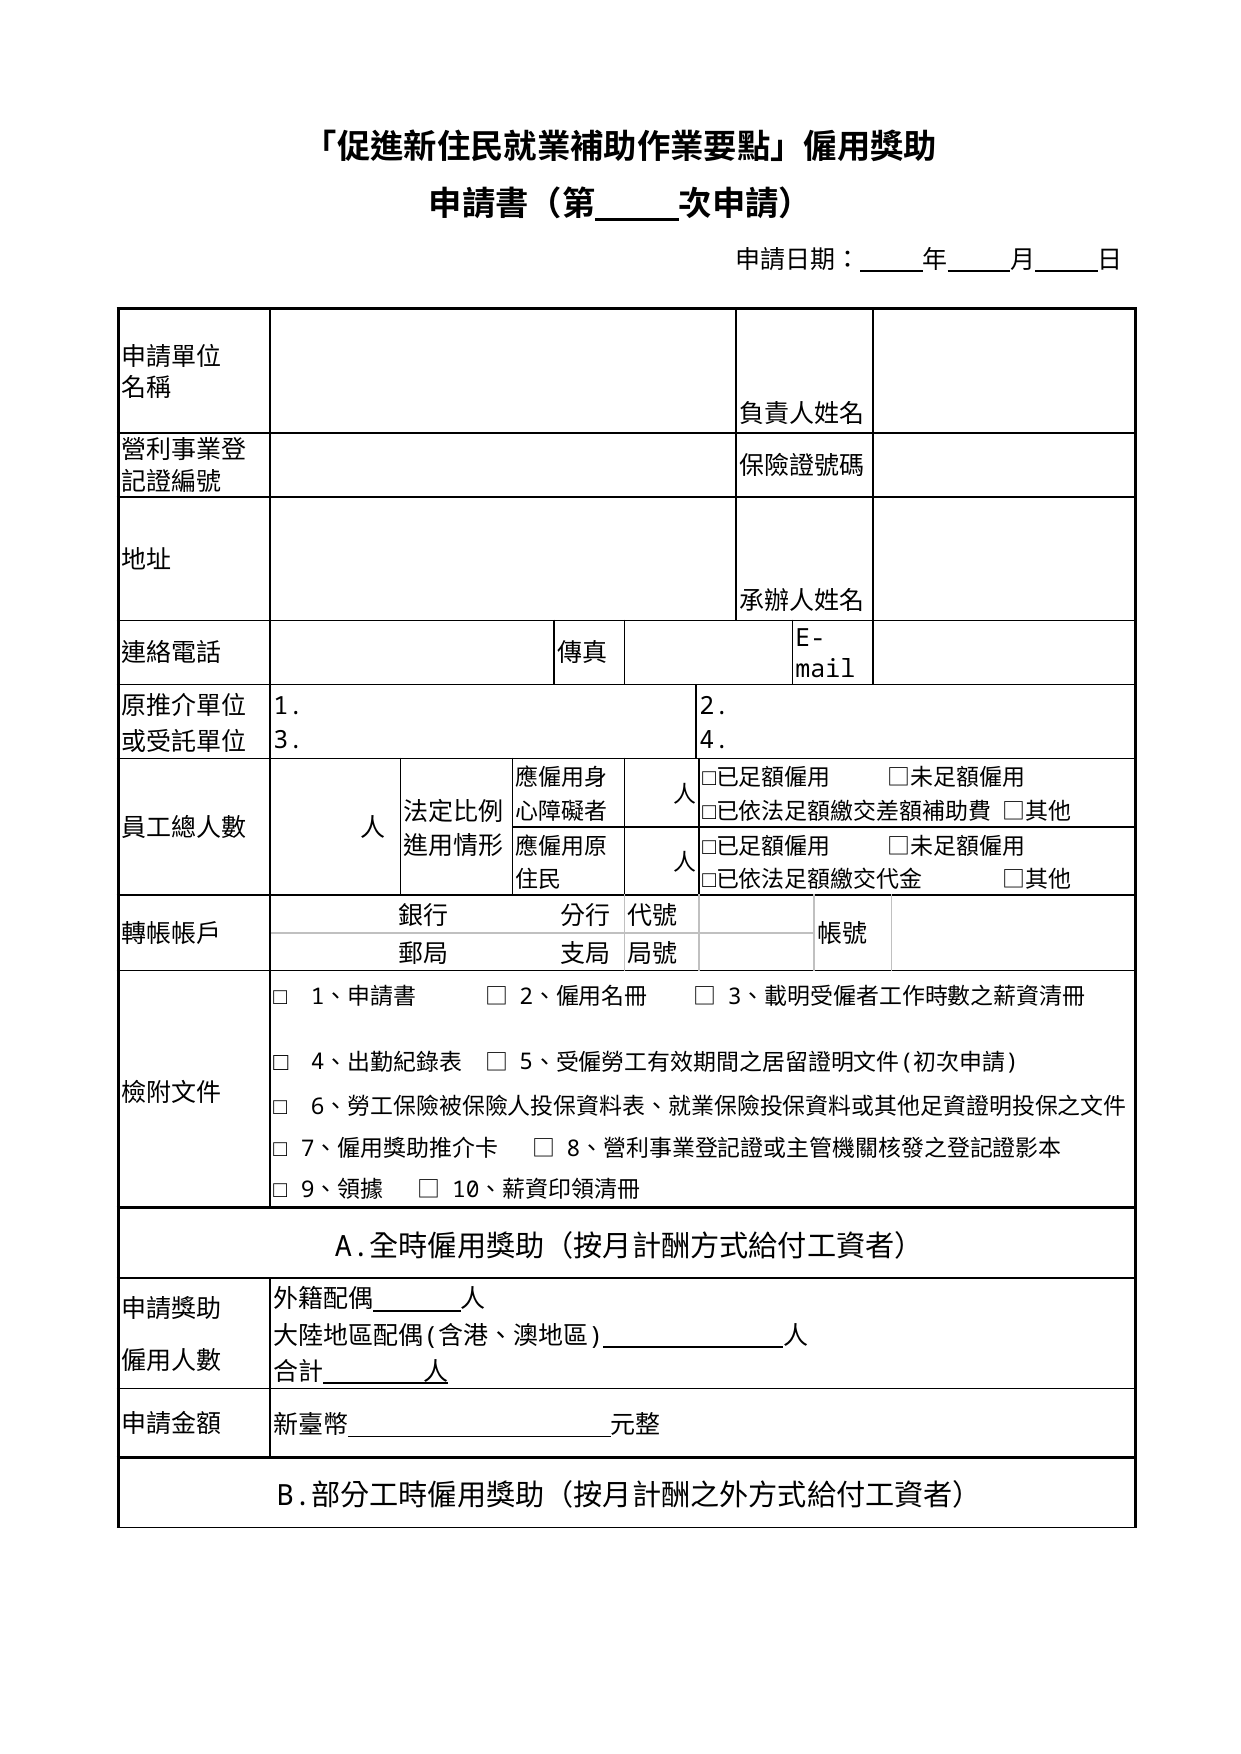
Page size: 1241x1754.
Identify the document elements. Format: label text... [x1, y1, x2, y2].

table_cell 承辦人姓名 [737, 498, 872, 619]
table_cell 代號 [625, 896, 698, 932]
table_cell 1. 3. [271, 685, 695, 758]
table_cell 傳真 [555, 621, 624, 684]
text 申請書（第 次申請） [118, 177, 1122, 225]
table_cell 員工總人數 [120, 759, 269, 894]
table_cell 應僱用身心障礙者 [513, 759, 624, 826]
table_cell 外籍配偶 人 大陸地區配偶(含港、澳地區) 人 合計 人 [271, 1279, 1134, 1388]
text 申請日期： 年 月 日 [118, 235, 1122, 276]
table_cell [700, 896, 813, 932]
table_cell 連絡電話 [120, 621, 269, 684]
table_cell 郵局 支局 [271, 934, 624, 970]
table_cell 地址 [120, 498, 269, 619]
table_cell □已足額僱用 □未足額僱用 □已依法足額繳交差額補助費 □其他 [700, 759, 1134, 826]
table_cell 申請金額 [120, 1389, 269, 1456]
table_cell [271, 621, 553, 684]
table_cell 轉帳帳戶 [120, 896, 269, 970]
table_cell [874, 621, 1134, 684]
table_cell 1、申請書 □ 2、僱用名冊 □ 3、載明受僱者工作時數之薪資清冊 4、出勤紀錄表 □ 5、受僱勞工有效期間之居留證明文件(初次申請) 6、勞工保險被保險人投保資料表、就業保險投保資料或其他足資證明投保之文件 □ 7、僱用獎助推介卡 □ 8、營利事業登記證或主管機關核發之登記證影本 □ 9、領據 □ 10、薪資印領清冊 [271, 971, 1134, 1206]
table_cell [271, 434, 735, 496]
table_cell A.全時僱用獎助（按月計酬方式給付工資者） [120, 1209, 1134, 1277]
table_cell 局號 [625, 934, 698, 970]
table_header [874, 310, 1134, 432]
table_cell 申請獎助 僱用人數 [120, 1279, 269, 1388]
table_cell [874, 498, 1134, 619]
table_cell 人 [625, 759, 698, 826]
table_cell 法定比例 進用情形 [401, 759, 512, 894]
table_header [271, 310, 735, 432]
table_cell 銀行 分行 [271, 896, 624, 932]
text 「促進新住民就業補助作業要點」僱用獎助 [118, 119, 1122, 168]
table_cell [892, 896, 1134, 970]
table_cell 人 [271, 759, 400, 894]
table_cell 帳號 [815, 896, 891, 970]
table_cell B.部分工時僱用獎助（按月計酬之外方式給付工資者） [120, 1459, 1134, 1526]
table_cell 2. 4. [697, 685, 1134, 758]
table_cell 新臺幣 元整 [271, 1389, 1134, 1456]
table_cell [271, 498, 735, 619]
table_cell 人 [625, 828, 698, 894]
table_cell [700, 934, 813, 970]
table_cell E-mail [793, 621, 872, 684]
table_header 負責人姓名 [737, 310, 872, 432]
table_cell 原推介單位或受託單位 [120, 685, 269, 758]
table_cell 檢附文件 [120, 971, 269, 1206]
table_cell 應僱用原住民 [513, 828, 624, 894]
table_cell 營利事業登 記證編號 [120, 434, 269, 496]
table_cell □已足額僱用 □未足額僱用 □已依法足額繳交代金 □其他 [700, 828, 1134, 894]
table_cell [625, 621, 792, 684]
table_header 申請單位 名稱 [120, 310, 269, 432]
table_cell [874, 434, 1134, 496]
table_cell 保險證號碼 [737, 434, 872, 496]
